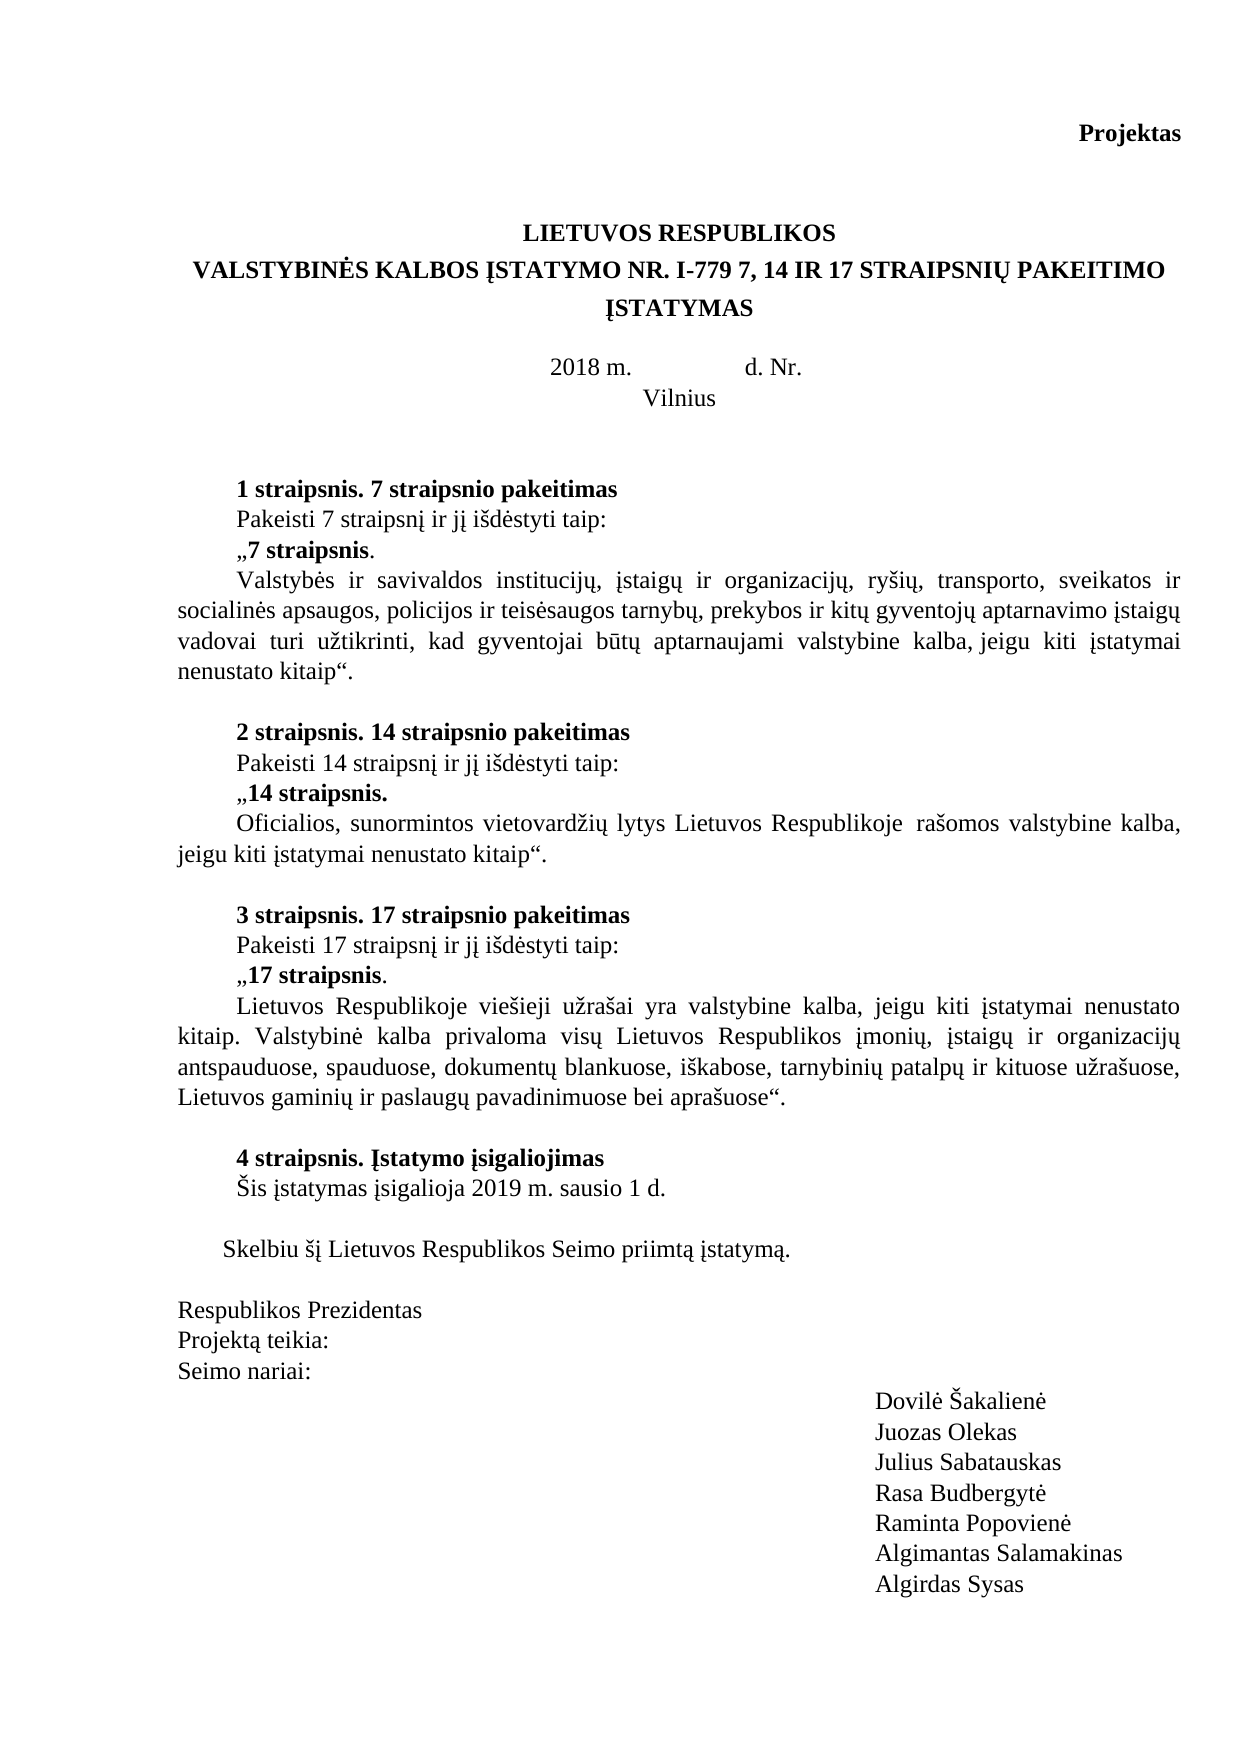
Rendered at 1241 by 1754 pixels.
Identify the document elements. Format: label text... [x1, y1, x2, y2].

text Skelbiu šį Lietuvos Respublikos Seimo priimtą įstatymą. [177, 1234, 1181, 1263]
text „7 straipsnis. [177, 535, 1181, 563]
text Pakeisti 7 straipsnį ir jį išdėstyti taip: [177, 504, 1181, 533]
text „17 straipsnis. [177, 961, 1181, 989]
text Oficialios, sunormintos vietovardžių lytys Lietuvos Respublikoje rašomos valstybine kalba, jeigu kiti įstatymai nenustato kitaip“. [177, 808, 1181, 868]
text Algirdas Sysas [177, 1569, 1181, 1598]
text Pakeisti 14 straipsnį ir jį išdėstyti taip: [177, 748, 1181, 776]
text 2 straipsnis. 14 straipsnio pakeitimas [177, 717, 1181, 746]
text Šis įstatymas įsigalioja 2019 m. sausio 1 d. [177, 1173, 1181, 1202]
text Lietuvos Respublikoje viešieji užrašai yra valstybine kalba, jeigu kiti įstatymai nenustato kitaip. Valstybinė kalba privaloma visų Lietuvos Respublikos įmonių, įstaigų ir organizacijų antspauduose, spauduose, dokumentų blankuose, iškabose, tarnybinių patalpų ir kituose užrašuose, Lietuvos gaminių ir paslaugų pavadinimuose bei aprašuose“. [177, 991, 1181, 1111]
text Projektas [177, 118, 1181, 147]
text Valstybės ir savivaldos institucijų, įstaigų ir organizacijų, ryšių, transporto, sveikatos ir socialinės apsaugos, policijos ir teisėsaugos tarnybų, prekybos ir kitų gyventojų aptarnavimo įstaigų vadovai turi užtikrinti, kad gyventojai būtų aptarnaujami valstybine kalba, jeigu kiti įstatymai nenustato kitaip“. [177, 565, 1181, 685]
text 4 straipsnis. Įstatymo įsigaliojimas [177, 1143, 1181, 1172]
text LIETUVOS RESPUBLIKOS [177, 209, 1181, 247]
text Julius Sabatauskas [177, 1447, 1181, 1476]
text Algimantas Salamakinas [177, 1538, 1181, 1567]
text Rasa Budbergytė [177, 1478, 1181, 1506]
text ĮSTATYMAS [177, 284, 1181, 322]
text Raminta Popovienė [177, 1508, 1181, 1537]
text „14 straipsnis. [177, 778, 1181, 807]
text Projektą teikia: [177, 1326, 1181, 1354]
text Pakeisti 17 straipsnį ir jį išdėstyti taip: [177, 930, 1181, 959]
text Seimo nariai: [177, 1356, 1181, 1385]
text 3 straipsnis. 17 straipsnio pakeitimas [177, 900, 1181, 928]
text Dovilė Šakalienė [177, 1386, 1181, 1415]
text 2018 m. d. Nr. Vilnius [177, 352, 1181, 411]
text VALSTYBINĖS KALBOS ĮSTATYMO NR. I-779 7, 14 IR 17 STRAIPSNIŲ PAKEITIMO [177, 247, 1181, 284]
text Respublikos Prezidentas [177, 1295, 1181, 1324]
text 1 straipsnis. 7 straipsnio pakeitimas [236, 474, 1181, 503]
text Juozas Olekas [177, 1417, 1181, 1446]
